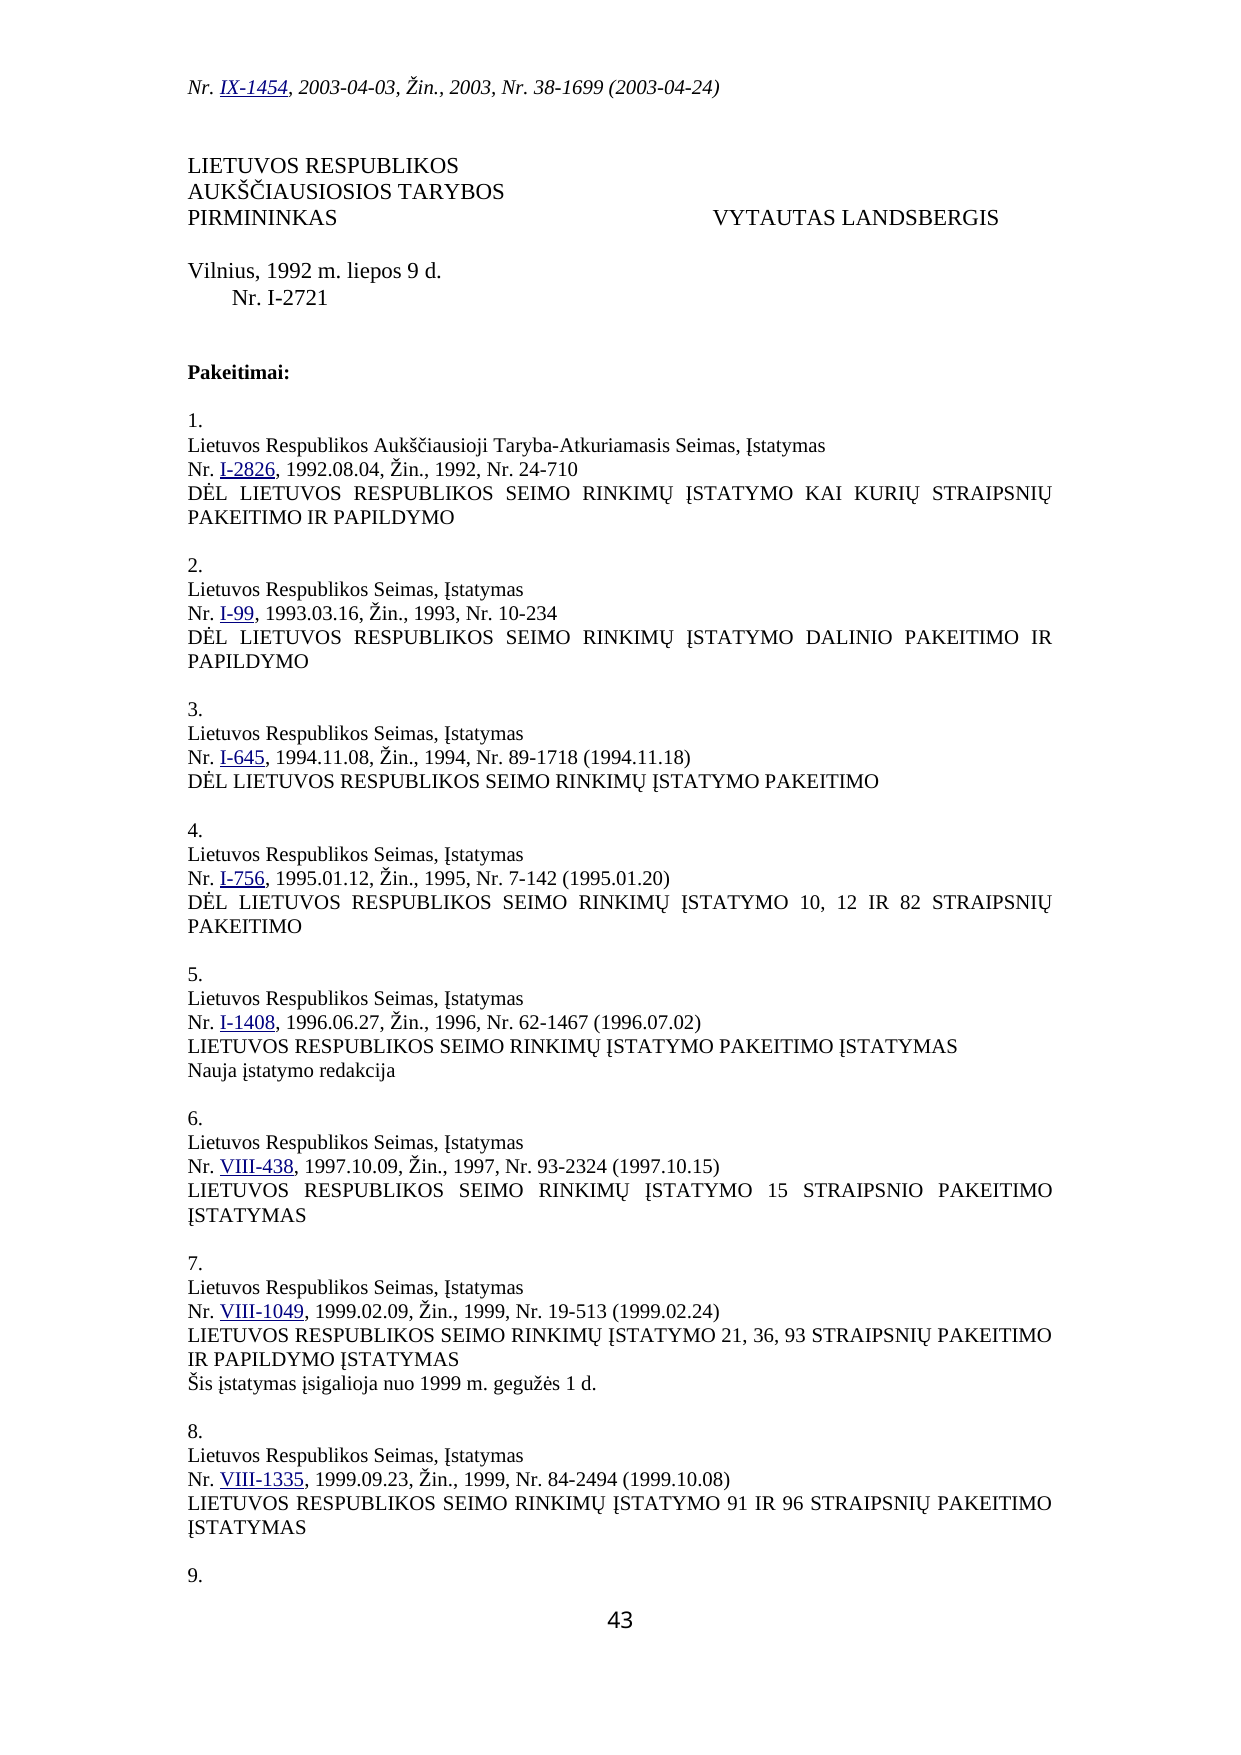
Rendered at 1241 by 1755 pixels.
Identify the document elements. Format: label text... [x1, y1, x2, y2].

text 4. [187, 817, 1053, 842]
text Nr. I-99, 1993.03.16, Žin., 1993, Nr. 10-234 [187, 601, 1053, 625]
text AUKŠČIAUSIOSIOS TARYBOS [187, 178, 1053, 204]
text Šis įstatymas įsigalioja nuo 1999 m. gegužės 1 d. [187, 1371, 1053, 1395]
text LIETUVOS RESPUBLIKOS [187, 152, 1053, 178]
text Nr. IX-1454, 2003-04-03, Žin., 2003, Nr. 38-1699 (2003-04-24) [187, 75, 1053, 99]
text 8. [187, 1419, 1053, 1443]
text 6. [187, 1106, 1053, 1130]
text Lietuvos Respublikos Aukščiausioji Taryba-Atkuriamasis Seimas, Įstatymas [187, 432, 1053, 457]
text Lietuvos Respublikos Seimas, Įstatymas [187, 721, 1053, 745]
text Nr. I-756, 1995.01.12, Žin., 1995, Nr. 7-142 (1995.01.20) [187, 866, 1053, 890]
text Nr. I-645, 1994.11.08, Žin., 1994, Nr. 89-1718 (1994.11.18) [187, 745, 1053, 769]
text DĖL LIETUVOS RESPUBLIKOS SEIMO RINKIMŲ ĮSTATYMO PAKEITIMO [187, 769, 1053, 793]
text Nauja įstatymo redakcija [187, 1058, 1053, 1082]
text Nr. VIII-1049, 1999.02.09, Žin., 1999, Nr. 19-513 (1999.02.24) [187, 1299, 1053, 1323]
text 5. [187, 962, 1053, 986]
text LIETUVOS RESPUBLIKOS SEIMO RINKIMŲ ĮSTATYMO 21, 36, 93 STRAIPSNIŲ PAKEITIMO IR PAPILDYMO ĮSTATYMAS [187, 1323, 1053, 1371]
text LIETUVOS RESPUBLIKOS SEIMO RINKIMŲ ĮSTATYMO 15 STRAIPSNIO PAKEITIMO ĮSTATYMAS [187, 1178, 1053, 1227]
text Nr. I-1408, 1996.06.27, Žin., 1996, Nr. 62-1467 (1996.07.02) [187, 1010, 1053, 1034]
text Nr. VIII-1335, 1999.09.23, Žin., 1999, Nr. 84-2494 (1999.10.08) [187, 1467, 1053, 1491]
text Nr. I-2826, 1992.08.04, Žin., 1992, Nr. 24-710 [187, 457, 1053, 481]
text LIETUVOS RESPUBLIKOS SEIMO RINKIMŲ ĮSTATYMO PAKEITIMO ĮSTATYMAS [187, 1034, 1053, 1058]
text Pakeitimai: [187, 360, 1053, 384]
text Lietuvos Respublikos Seimas, Įstatymas [187, 986, 1053, 1010]
text Lietuvos Respublikos Seimas, Įstatymas [187, 1443, 1053, 1467]
text Lietuvos Respublikos Seimas, Įstatymas [187, 1275, 1053, 1299]
text DĖL LIETUVOS RESPUBLIKOS SEIMO RINKIMŲ ĮSTATYMO 10, 12 IR 82 STRAIPSNIŲ PAKEITIMO [187, 890, 1053, 938]
text LIETUVOS RESPUBLIKOS SEIMO RINKIMŲ ĮSTATYMO 91 IR 96 STRAIPSNIŲ PAKEITIMO ĮSTATYMAS [187, 1491, 1053, 1539]
text 2. [187, 553, 1053, 577]
text DĖL LIETUVOS RESPUBLIKOS SEIMO RINKIMŲ ĮSTATYMO DALINIO PAKEITIMO IR PAPILDYMO [187, 625, 1053, 673]
text PIRMININKAS VYTAUTAS LANDSBERGIS [187, 204, 1053, 231]
text DĖL LIETUVOS RESPUBLIKOS SEIMO RINKIMŲ ĮSTATYMO KAI KURIŲ STRAIPSNIŲ PAKEITIMO IR PAPILDYMO [187, 481, 1053, 529]
text Lietuvos Respublikos Seimas, Įstatymas [187, 577, 1053, 601]
text Lietuvos Respublikos Seimas, Įstatymas [187, 1130, 1053, 1154]
text Nr. VIII-438, 1997.10.09, Žin., 1997, Nr. 93-2324 (1997.10.15) [187, 1154, 1053, 1178]
text Lietuvos Respublikos Seimas, Įstatymas [187, 842, 1053, 866]
text 9. [187, 1563, 1053, 1587]
text Nr. I-2721 [187, 283, 1053, 310]
text 7. [187, 1251, 1053, 1275]
text 1. [187, 408, 1053, 432]
text 3. [187, 697, 1053, 721]
text Vilnius, 1992 m. liepos 9 d. [187, 257, 1053, 283]
